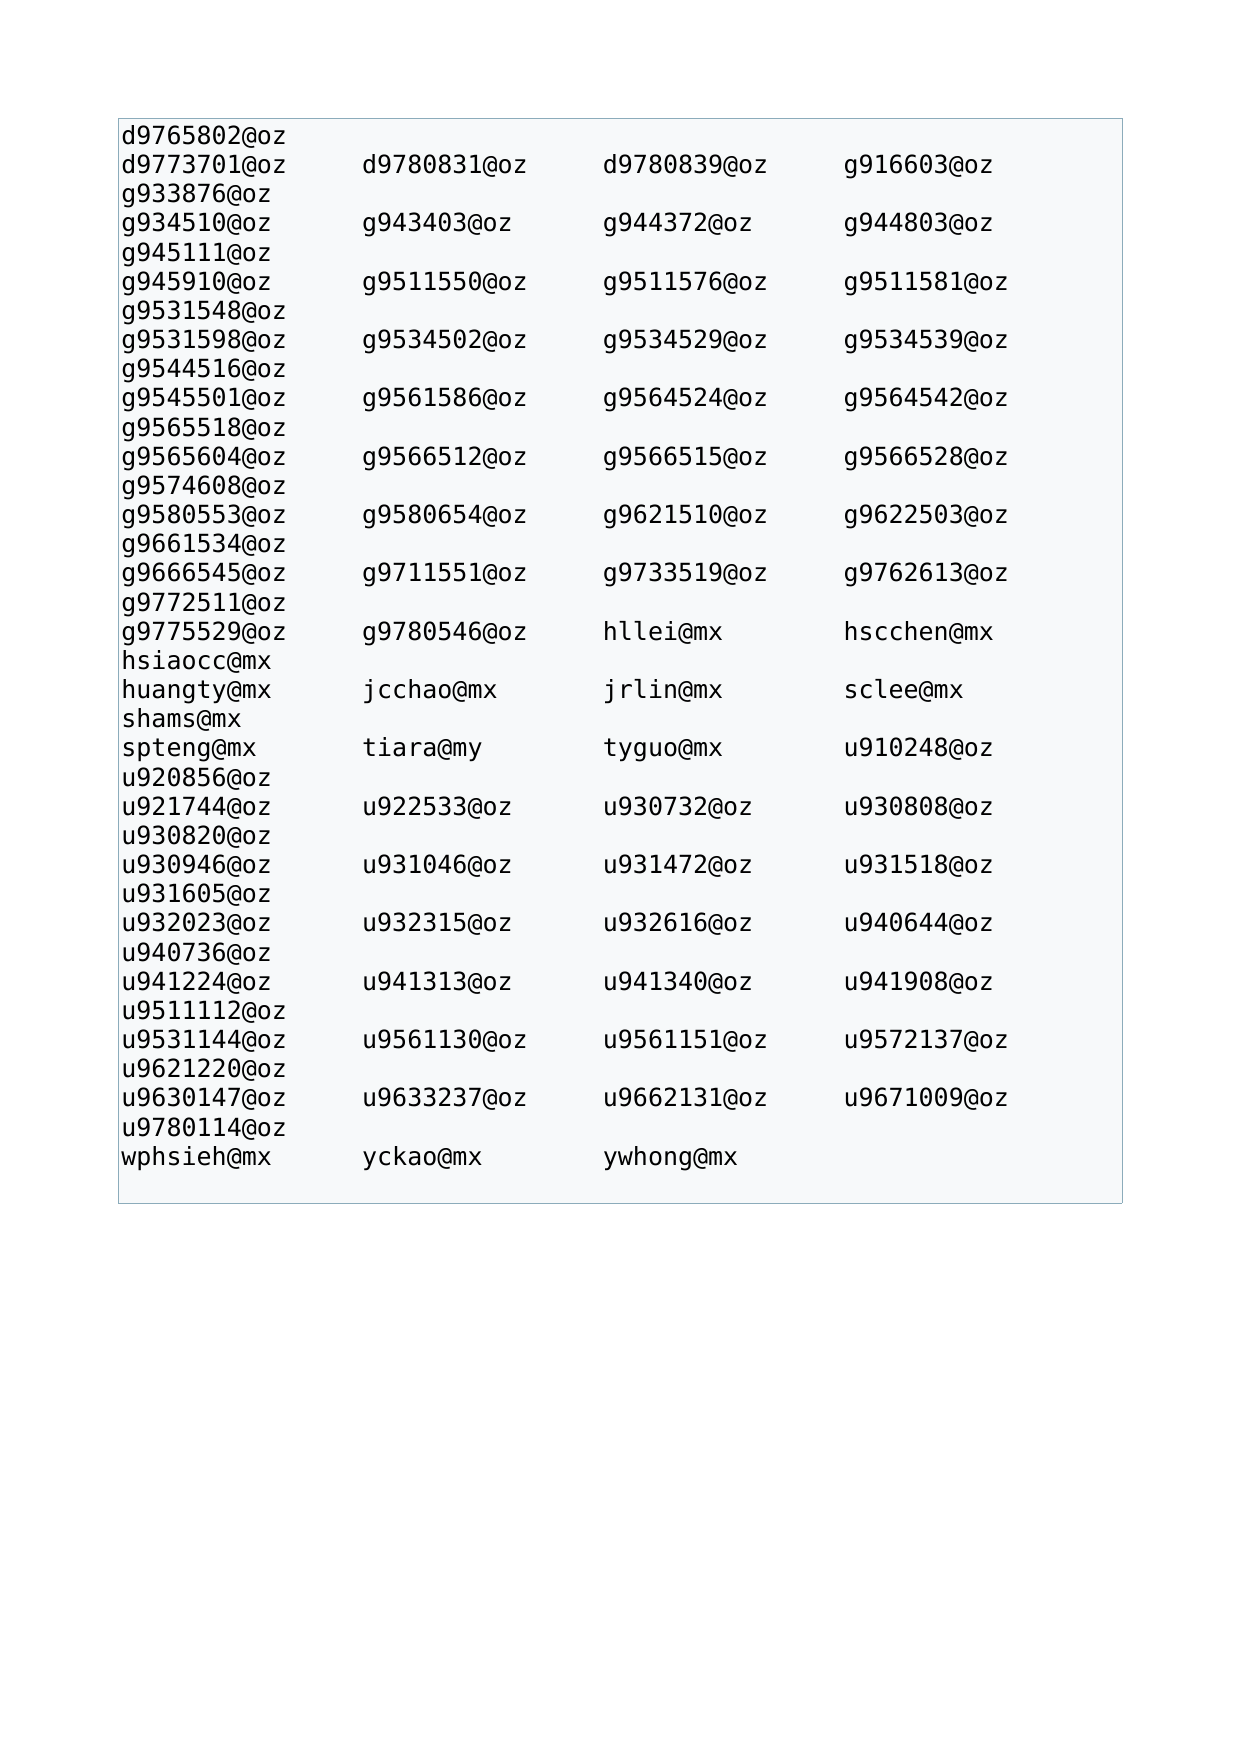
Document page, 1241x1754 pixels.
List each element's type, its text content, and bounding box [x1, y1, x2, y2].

text d9765802@oz d9773701@oz d9780831@oz d9780839@oz g916603@oz g933876@oz g934510@oz g943403@oz g944372@oz g944803@oz g945111@oz g945910@oz g9511550@oz g9511576@oz g9511581@oz g9531548@oz g9531598@oz g9534502@oz g9534529@oz g9534539@oz g9544516@oz g9545501@oz g9561586@oz g9564524@oz g9564542@oz g9565518@oz g9565604@oz g9566512@oz g9566515@oz g9566528@oz g9574608@oz g9580553@oz g9580654@oz g9621510@oz g9622503@oz g9661534@oz g9666545@oz g9711551@oz g9733519@oz g9762613@oz g9772511@oz g9775529@oz g9780546@oz hllei@mx hscchen@mx hsiaocc@mx huangty@mx jcchao@mx jrlin@mx sclee@mx shams@mx spteng@mx tiara@my tyguo@mx u910248@oz u920856@oz u921744@oz u922533@oz u930732@oz u930808@oz u930820@oz u930946@oz u931046@oz u931472@oz u931518@oz u931605@oz u932023@oz u932315@oz u932616@oz u940644@oz u940736@oz u941224@oz u941313@oz u941340@oz u941908@oz u9511112@oz u9531144@oz u9561130@oz u9561151@oz u9572137@oz u9621220@oz u9630147@oz u9633237@oz u9662131@oz u9671009@oz u9780114@oz wphsieh@mx yckao@mx ywhong@mx [119, 119, 1122, 1203]
